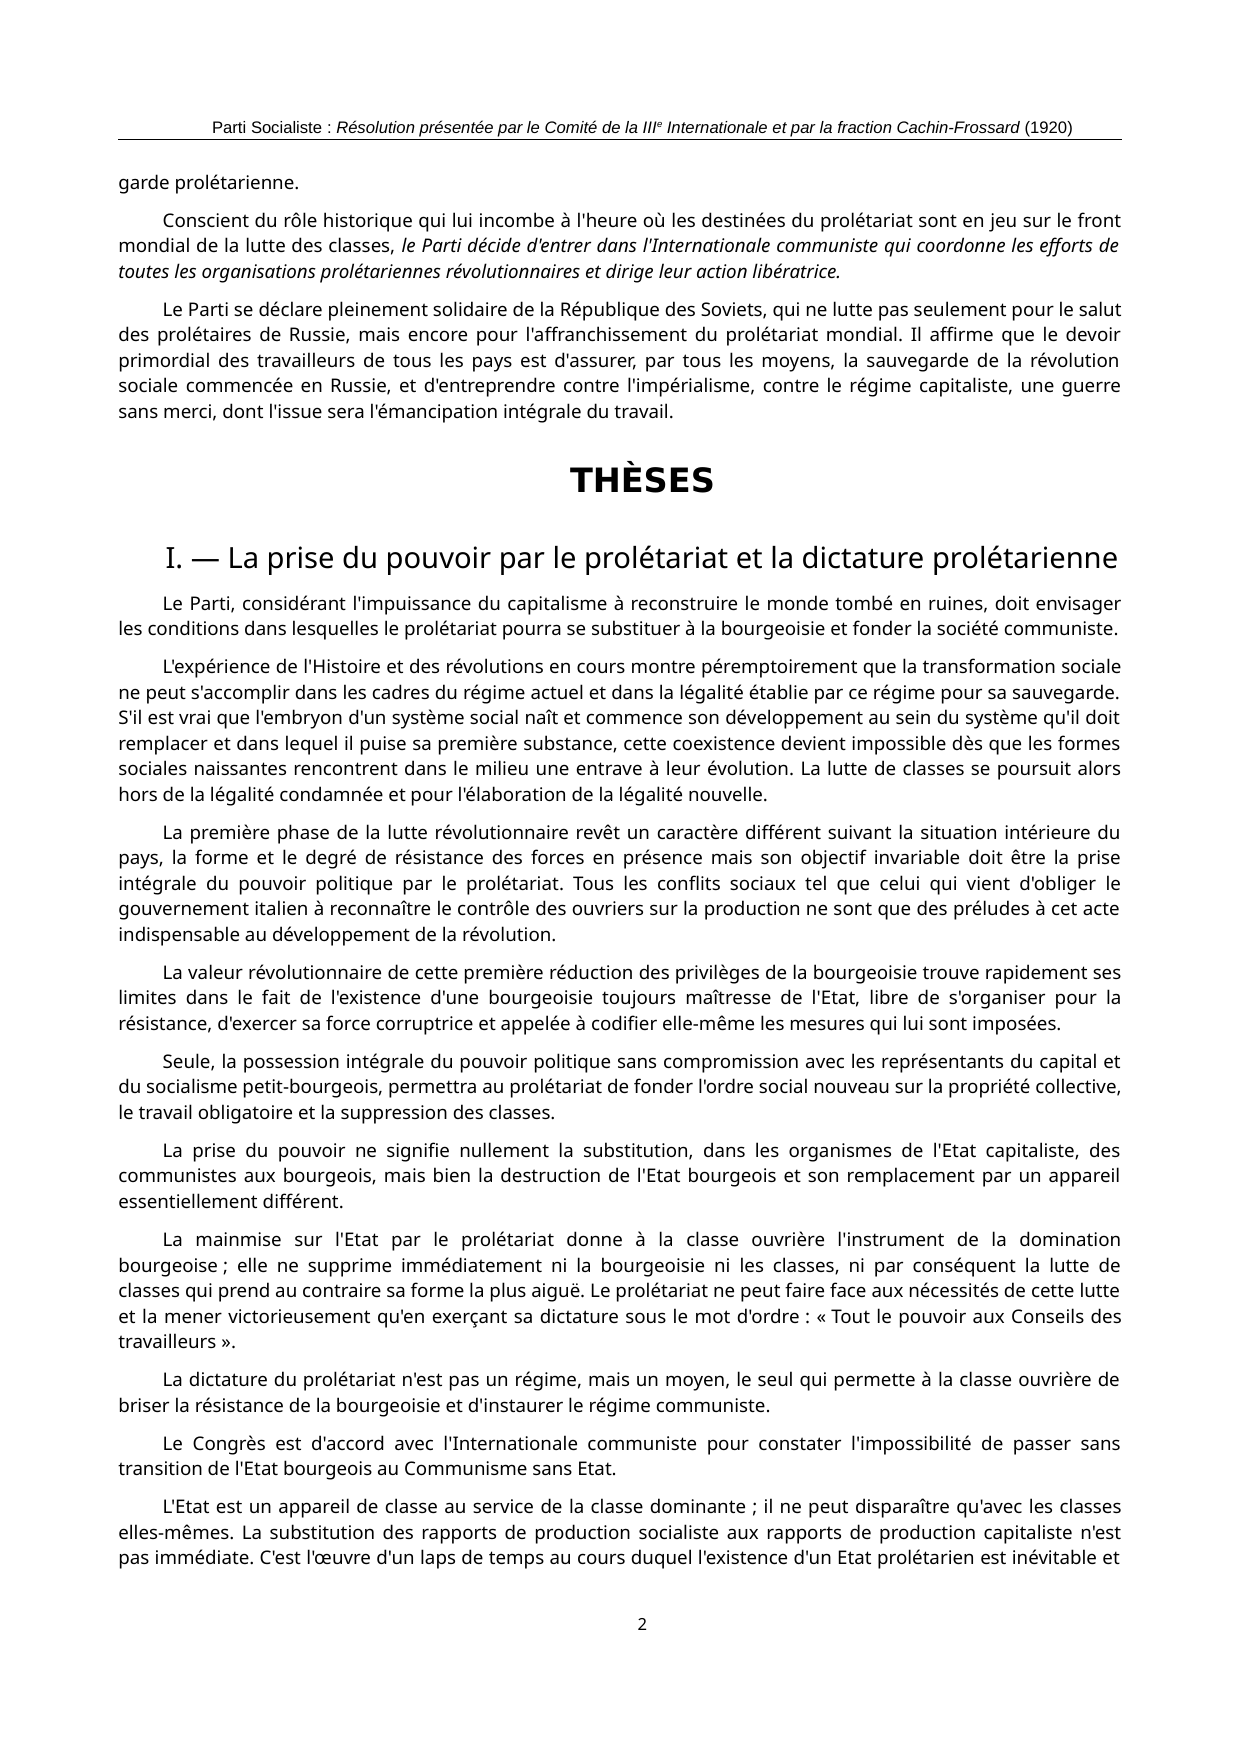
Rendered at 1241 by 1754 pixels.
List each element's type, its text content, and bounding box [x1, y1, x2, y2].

text L'expérience de l'Histoire et des révolutions en cours montre péremptoirement que la transformation sociale ne peut s'accomplir dans les cadres du régime actuel et dans la légalité établie par ce régime pour sa sauvegarde. S'il est vrai que l'embryon d'un système social naît et commence son développement au sein du système qu'il doit remplacer et dans lequel il puise sa première substance, cette coexistence devient impossible dès que les formes sociales naissantes rencontrent dans le milieu une entrave à leur évolution. La lutte de classes se poursuit alors hors de la légalité condamnée et pour l'élaboration de la légalité nouvelle. [118, 653, 1122, 807]
text La première phase de la lutte révolutionnaire revêt un caractère différent suivant la situation intérieure du pays, la forme et le degré de résistance des forces en présence mais son objectif invariable doit être la prise intégrale du pouvoir politique par le prolétariat. Tous les conflits sociaux tel que celui qui vient d'obliger le gouvernement italien à reconnaître le contrôle des ouvriers sur la production ne sont que des préludes à cet acte indispensable au développement de la révolution. [118, 819, 1122, 947]
text Seule, la possession intégrale du pouvoir politique sans compromission avec les représentants du capital et du socialisme petit-bourgeois, permettra au prolétariat de fonder l'ordre social nouveau sur la propriété collective, le travail obligatoire et la suppression des classes. [118, 1048, 1122, 1125]
text Conscient du rôle historique qui lui incombe à l'heure où les destinées du prolétariat sont en jeu sur le front mondial de la lutte des classes, le Parti décide d'entrer dans l'Internationale communiste qui coordonne les efforts de toutes les organisations prolétariennes révolutionnaires et dirige leur action libératrice. [118, 207, 1122, 283]
text Le Parti, considérant l'impuissance du capitalisme à reconstruire le monde tombé en ruines, doit envisager les conditions dans lesquelles le prolétariat pourra se substituer à la bourgeoisie et fonder la société communiste. [118, 590, 1122, 641]
text L'Etat est un appareil de classe au service de la classe dominante ; il ne peut disparaître qu'avec les classes elles-mêmes. La substitution des rapports de production socialiste aux rapports de production capitaliste n'est pas immédiate. C'est l'œuvre d'un laps de temps au cours duquel l'existence d'un Etat prolétarien est inévitable et [118, 1493, 1122, 1570]
subtitle THÈSES [118, 461, 1122, 500]
text Le Parti se déclare pleinement solidaire de la République des Soviets, qui ne lutte pas seulement pour le salut des prolétaires de Russie, mais encore pour l'affranchissement du prolétariat mondial. Il affirme que le devoir primordial des travailleurs de tous les pays est d'assurer, par tous les moyens, la sauvegarde de la révolution sociale commencée en Russie, et d'entreprendre contre l'impérialisme, contre le régime capitaliste, une guerre sans merci, dont l'issue sera l'émancipation intégrale du travail. [118, 296, 1122, 424]
text garde prolétarienne. [118, 169, 1122, 194]
subtitle I. — La prise du pouvoir par le prolétariat et la dictature prolétarienne [118, 538, 1122, 577]
text La prise du pouvoir ne signifie nullement la substitution, dans les organismes de l'Etat capitaliste, des communistes aux bourgeois, mais bien la destruction de l'Etat bourgeois et son remplacement par un appareil essentiellement différent. [118, 1137, 1122, 1214]
text La valeur révolutionnaire de cette première réduction des privilèges de la bourgeoisie trouve rapidement ses limites dans le fait de l'existence d'une bourgeoisie toujours maîtresse de l'Etat, libre de s'organiser pour la résistance, d'exercer sa force corruptrice et appelée à codifier elle-même les mesures qui lui sont imposées. [118, 959, 1122, 1036]
text La mainmise sur l'Etat par le prolétariat donne à la classe ouvrière l'instrument de la domination bourgeoise ; elle ne supprime immédiatement ni la bourgeoisie ni les classes, ni par conséquent la lutte de classes qui prend au contraire sa forme la plus aiguë. Le prolétariat ne peut faire face aux nécessités de cette lutte et la mener victorieusement qu'en exerçant sa dictature sous le mot d'ordre : « Tout le pouvoir aux Conseils des travailleurs ». [118, 1226, 1122, 1354]
text Le Congrès est d'accord avec l'Internationale communiste pour constater l'impossibilité de passer sans transition de l'Etat bourgeois au Communisme sans Etat. [118, 1430, 1122, 1481]
text La dictature du prolétariat n'est pas un régime, mais un moyen, le seul qui permette à la classe ouvrière de briser la résistance de la bourgeoisie et d'instaurer le régime communiste. [118, 1366, 1122, 1417]
